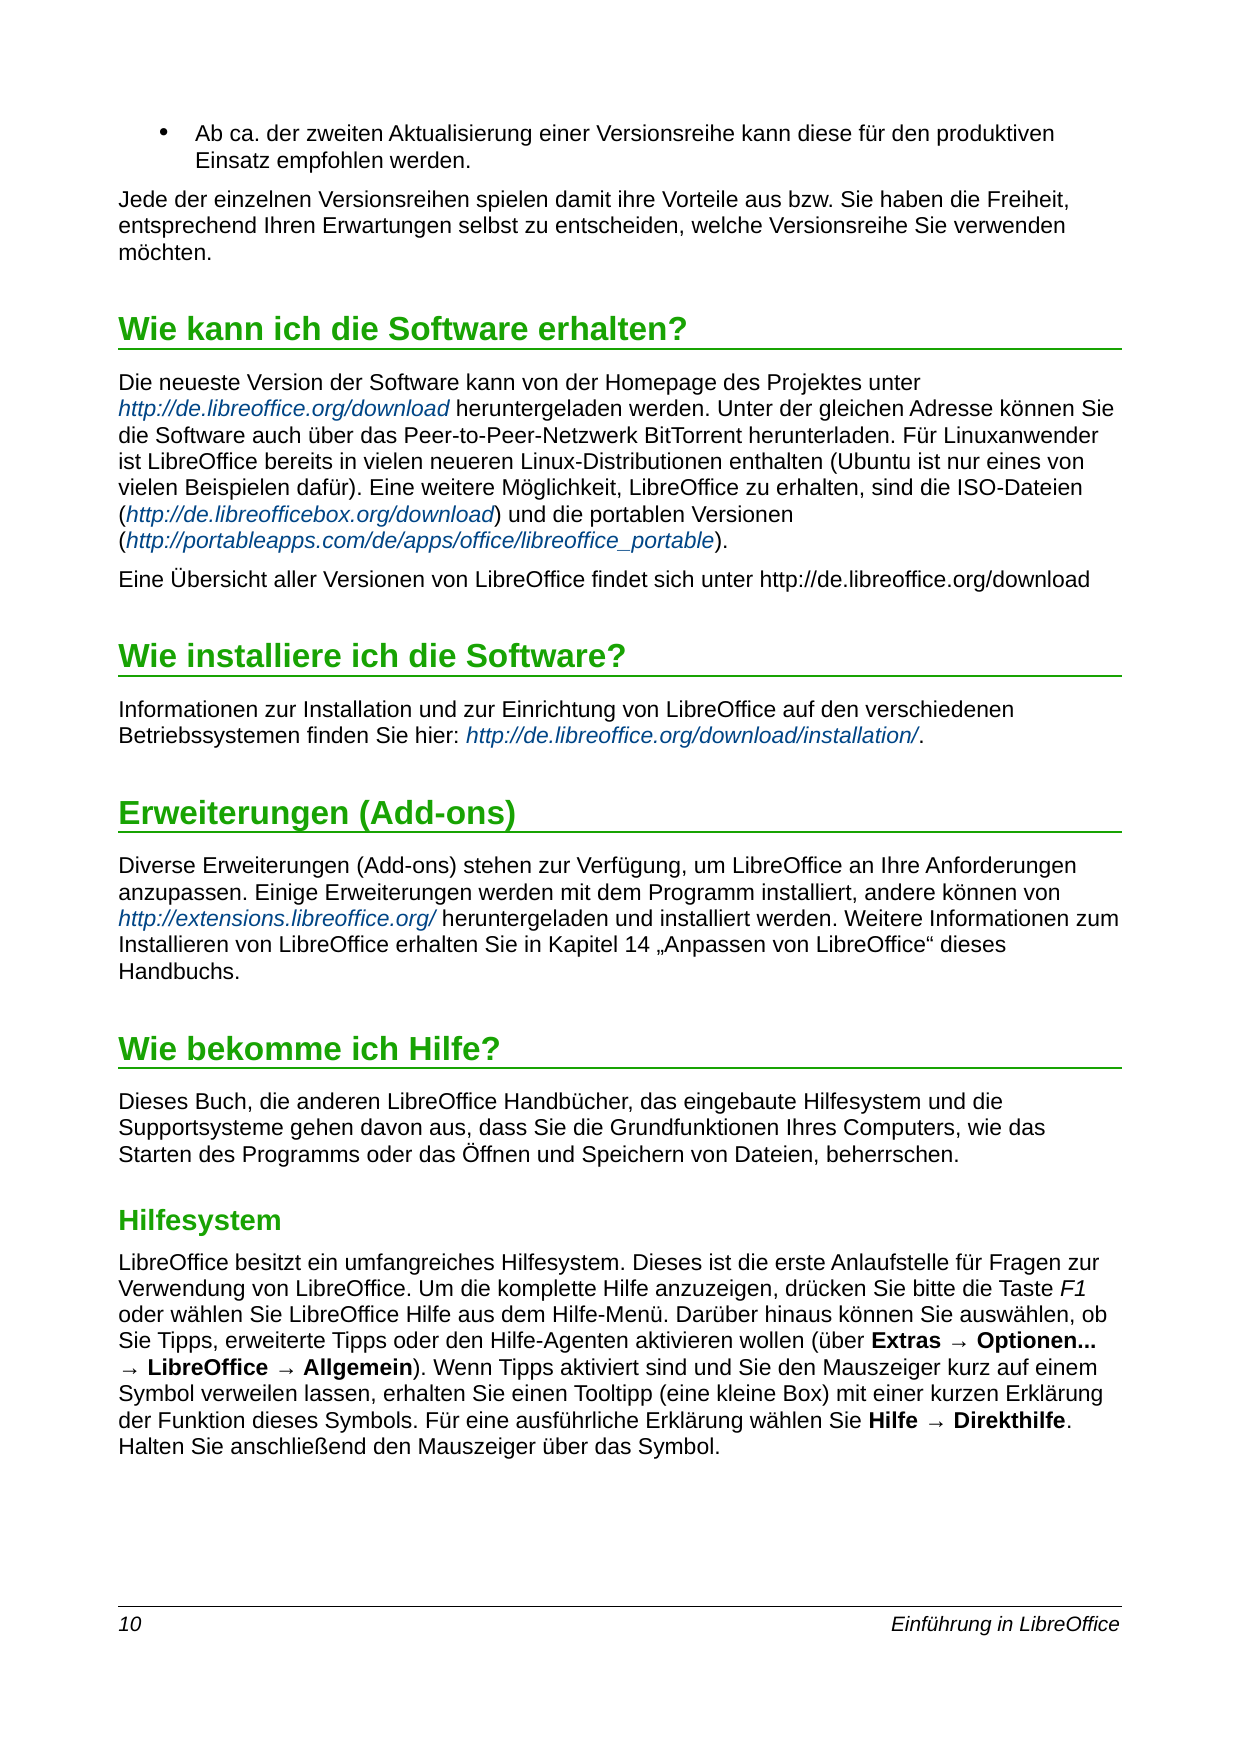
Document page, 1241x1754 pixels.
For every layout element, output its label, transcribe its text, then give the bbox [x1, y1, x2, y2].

text Eine Übersicht aller Versionen von LibreOffice findet sich unter http://de.libreoffice.org/download [118, 566, 1122, 592]
subtitle Wie installiere ich die Software? [118, 637, 1122, 675]
text LibreOffice besitzt ein umfangreiches Hilfesystem. Dieses ist die erste Anlaufstelle für Fragen zur Verwendung von LibreOffice. Um die komplette Hilfe anzuzeigen, drücken Sie bitte die Taste F1 oder wählen Sie LibreOffice Hilfe aus dem Hilfe-Menü. Darüber hinaus können Sie auswählen, ob Sie Tipps, erweiterte Tipps oder den Hilfe-Agenten aktivieren wollen (über Extras → Optionen... → LibreOffice → Allgemein). Wenn Tipps aktiviert sind und Sie den Mauszeiger kurz auf einem Symbol verweilen lassen, erhalten Sie einen Tooltipp (eine kleine Box) mit einer kurzen Erklärung der Funktion dieses Symbols. Für eine ausführliche Erklärung wählen Sie Hilfe → Direkthilfe. Halten Sie anschließend den Mauszeiger über das Symbol. [118, 1248, 1122, 1459]
subtitle Wie bekomme ich Hilfe? [118, 1028, 1122, 1067]
subtitle Erweiterungen (Add-ons) [118, 793, 1122, 831]
text Dieses Buch, die anderen LibreOffice Handbücher, das eingebaute Hilfesystem und die Supportsysteme gehen davon aus, dass Sie die Grundfunktionen Ihres Computers, wie das Starten des Programms oder das Öffnen und Speichern von Dateien, beherrschen. [118, 1088, 1122, 1167]
subtitle Wie kann ich die Software erhalten? [118, 309, 1122, 348]
text Informationen zur Installation und zur Einrichtung von LibreOffice auf den verschiedenen Betriebssystemen finden Sie hier: http://de.libreoffice.org/download/installation/. [118, 696, 1122, 749]
subtitle Hilfesystem [118, 1202, 1122, 1236]
text Die neueste Version der Software kann von der Homepage des Projektes unter http://de.libreoffice.org/download heruntergeladen werden. Unter der gleichen Adresse können Sie die Software auch über das Peer-to-Peer-Netzwerk BitTorrent herunterladen. Für Linuxanwender ist LibreOffice bereits in vielen neueren Linux-Distributionen enthalten (Ubuntu ist nur eines von vielen Beispielen dafür). Eine weitere Möglichkeit, LibreOffice zu erhalten, sind die ISO-Dateien (http://de.libreofficebox.org/download) und die portablen Versionen (http://portableapps.com/de/apps/office/libreoffice_portable). [118, 369, 1122, 553]
text Diverse Erweiterungen (Add-ons) stehen zur Verfügung, um LibreOffice an Ihre Anforderungen anzupassen. Einige Erweiterungen werden mit dem Programm installiert, andere können von http://extensions.libreoffice.org/ heruntergeladen und installiert werden. Weitere Informationen zum Installieren von LibreOffice erhalten Sie in Kapitel 14 „Anpassen von LibreOffice“ dieses Handbuchs. [118, 852, 1122, 984]
list Ab ca. der zweiten Aktualisierung einer Versionsreihe kann diese für den produktiven Einsatz empfohlen werden. [156, 118, 1122, 174]
text Jede der einzelnen Versionsreihen spielen damit ihre Vorteile aus bzw. Sie haben die Freiheit, entsprechend Ihren Erwartungen selbst zu entscheiden, welche Versionsreihe Sie verwenden möchten. [118, 186, 1122, 265]
